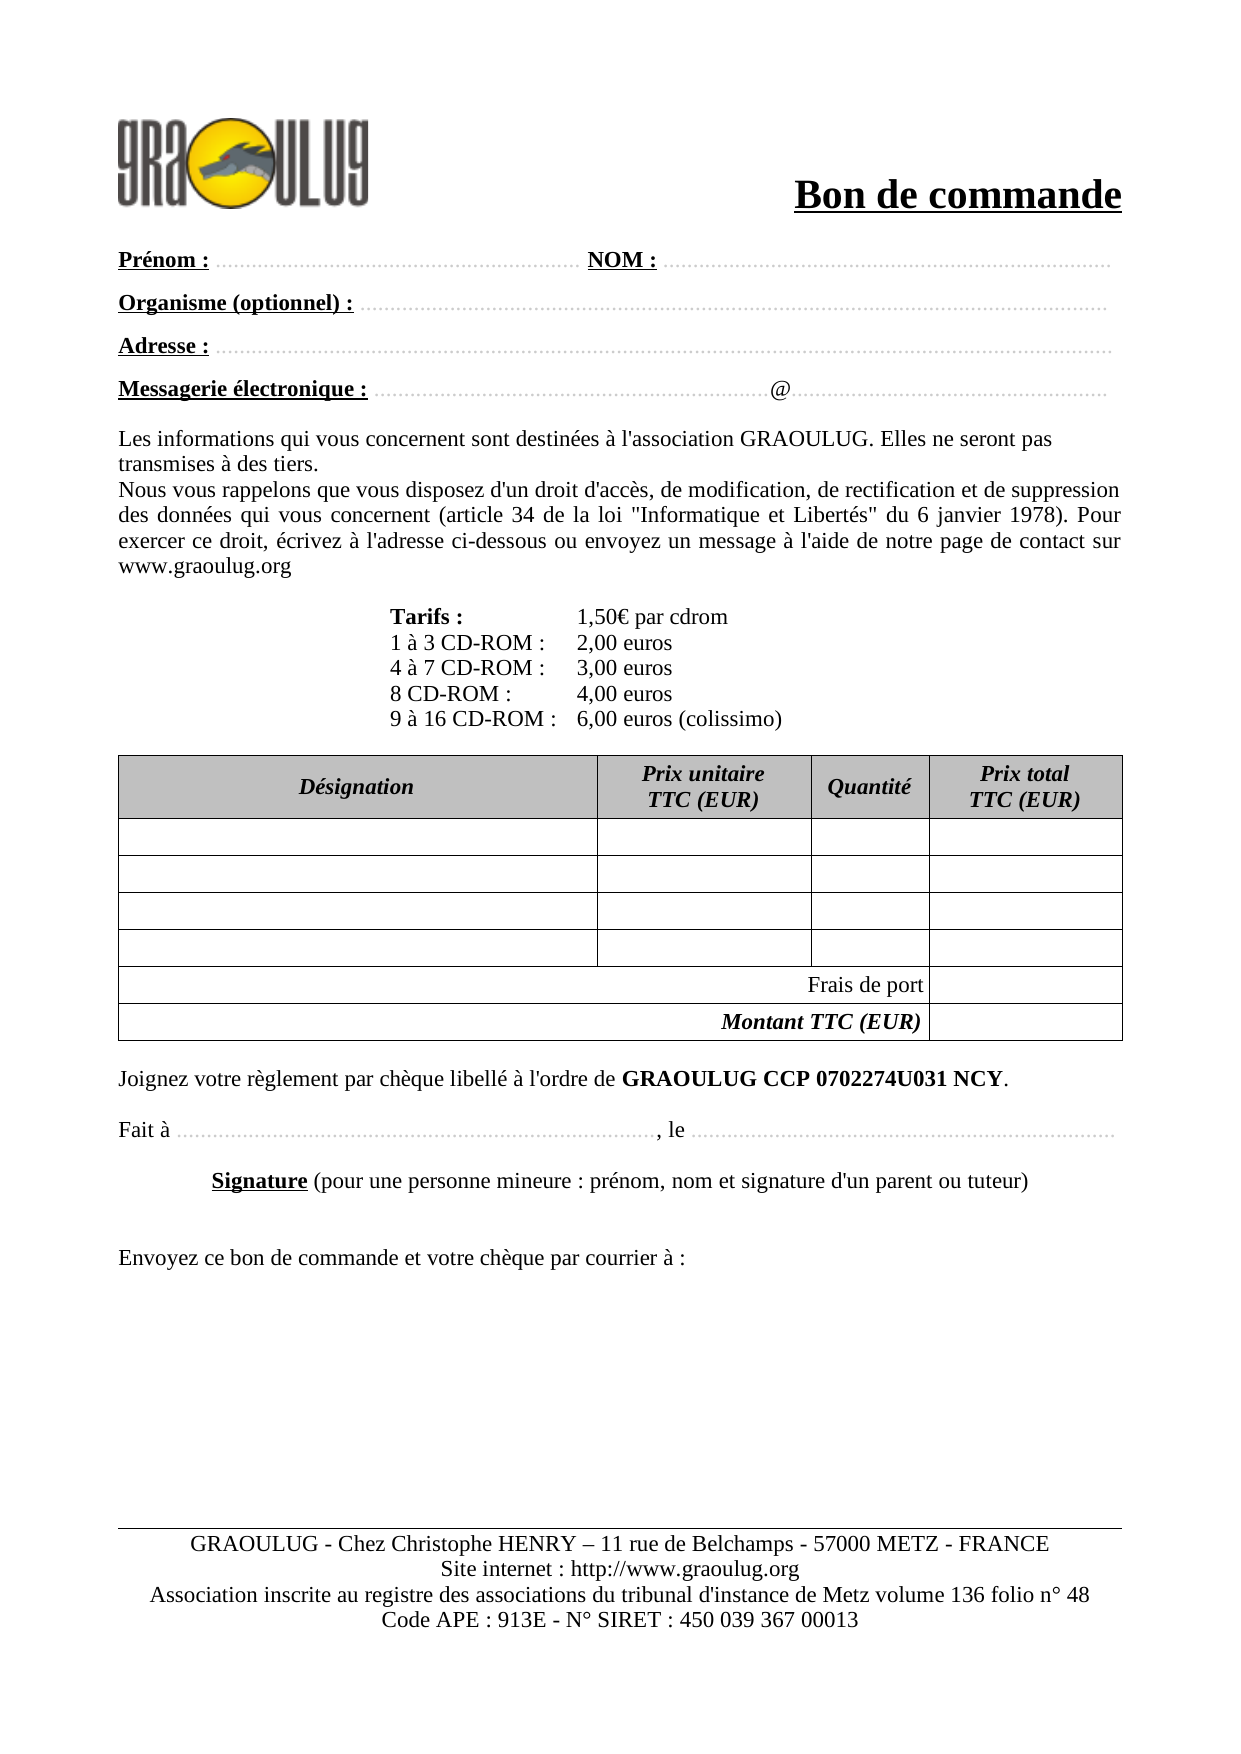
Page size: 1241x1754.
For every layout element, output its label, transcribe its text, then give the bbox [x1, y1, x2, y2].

table_cell [930, 856, 1122, 892]
table_cell Frais de port [119, 967, 929, 1003]
table_cell [119, 819, 597, 855]
table_cell [930, 967, 1122, 1003]
text 4 à 7 CD-ROM : 3,00 euros [390, 655, 1122, 681]
text Envoyez ce bon de commande et votre chèque par courrier à : [118, 1245, 1122, 1270]
table_cell [598, 819, 811, 855]
table_cell [930, 819, 1122, 855]
text Les informations qui vous concernent sont destinées à l'association GRAOULUG. Elles ne seront pas transmises à des tiers. [118, 426, 1122, 477]
table_cell [119, 893, 597, 929]
table_cell [598, 930, 811, 966]
table_cell [598, 856, 811, 892]
table_header Quantité [812, 756, 929, 818]
table_cell [930, 893, 1122, 929]
table_cell [930, 1004, 1122, 1040]
table_header Prix unitaire TTC (EUR) [598, 756, 811, 818]
text Organisme (optionnel) : ............................................................................................................................. [118, 290, 1122, 315]
table_cell [812, 930, 929, 966]
table_cell [930, 930, 1122, 966]
text Signature (pour une personne mineure : prénom, nom et signature d'un parent ou tuteur) [118, 1168, 1122, 1194]
text Nous vous rappelons que vous disposez d'un droit d'accès, de modification, de rectification et de suppression des données qui vous concernent (article 34 de la loi "Informatique et Libertés" du 6 janvier 1978). Pour exercer ce droit, écrivez à l'adresse ci-dessous ou envoyez un message à l'aide de notre page de contact sur www.graoulug.org [118, 477, 1122, 579]
table_cell [119, 856, 597, 892]
text 1 à 3 CD-ROM : 2,00 euros [390, 630, 1122, 655]
table_cell [812, 893, 929, 929]
text Adresse : ...................................................................................................................................................... [118, 333, 1122, 359]
table_header Prix total TTC (EUR) [930, 756, 1122, 818]
text Prénom : ............................................................. NOM : ........................................................................... [118, 247, 1122, 272]
text 9 à 16 CD-ROM : 6,00 euros (colissimo) [390, 706, 1122, 732]
text Joignez votre règlement par chèque libellé à l'ordre de GRAOULUG CCP 0702274U031 NCY. [118, 1066, 1122, 1092]
table_cell [812, 819, 929, 855]
table_cell [812, 856, 929, 892]
picture [118, 118, 369, 209]
table_cell Montant TTC (EUR) [119, 1004, 929, 1040]
table_header Désignation [119, 756, 597, 818]
text Messagerie électronique : ..................................................................@..................................................... [118, 376, 1122, 402]
table_cell [119, 930, 597, 966]
text 8 CD-ROM : 4,00 euros [390, 681, 1122, 706]
text Tarifs : 1,50€ par cdrom [390, 604, 1122, 630]
text Fait à ................................................................................, le ....................................................................... [118, 1117, 1122, 1143]
table_cell [598, 893, 811, 929]
